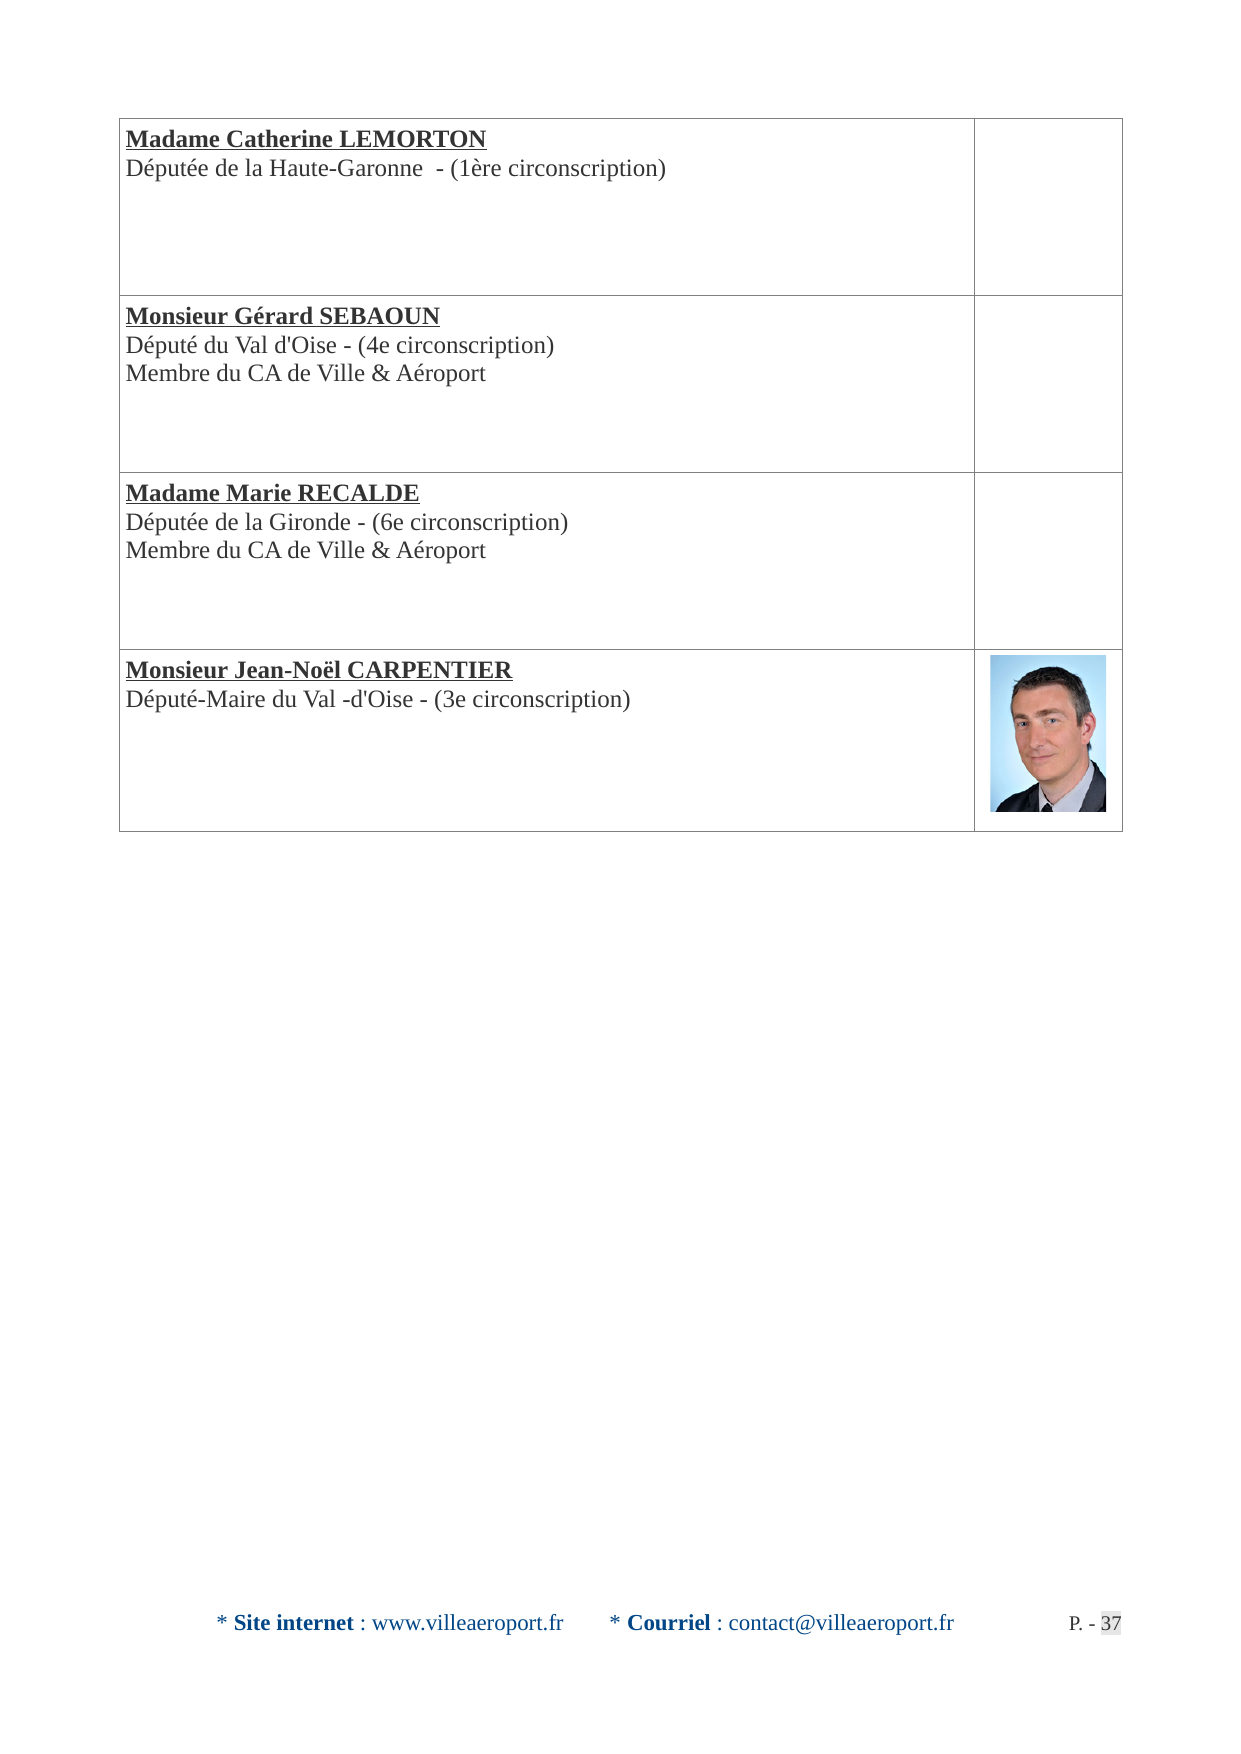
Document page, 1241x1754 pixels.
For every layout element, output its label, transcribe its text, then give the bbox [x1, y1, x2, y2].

table_cell [975, 473, 1122, 649]
table_cell Madame Marie RECALDE Députée de la Gironde - (6e circonscription) Membre du CA de Ville & Aéroport [120, 473, 974, 649]
table_cell [975, 296, 1122, 472]
table_cell Madame Catherine LEMORTON Députée de la Haute-Garonne - (1ère circonscription) [120, 119, 974, 295]
table_cell Monsieur Jean-Noël CARPENTIER Député-Maire du Val -d'Oise - (3e circonscription) [120, 650, 974, 831]
table_cell Monsieur Gérard SEBAOUN Député du Val d'Oise - (4e circonscription) Membre du CA de Ville & Aéroport [120, 296, 974, 472]
table_cell [975, 650, 1122, 831]
picture [990, 655, 1107, 812]
table_cell [975, 119, 1122, 295]
